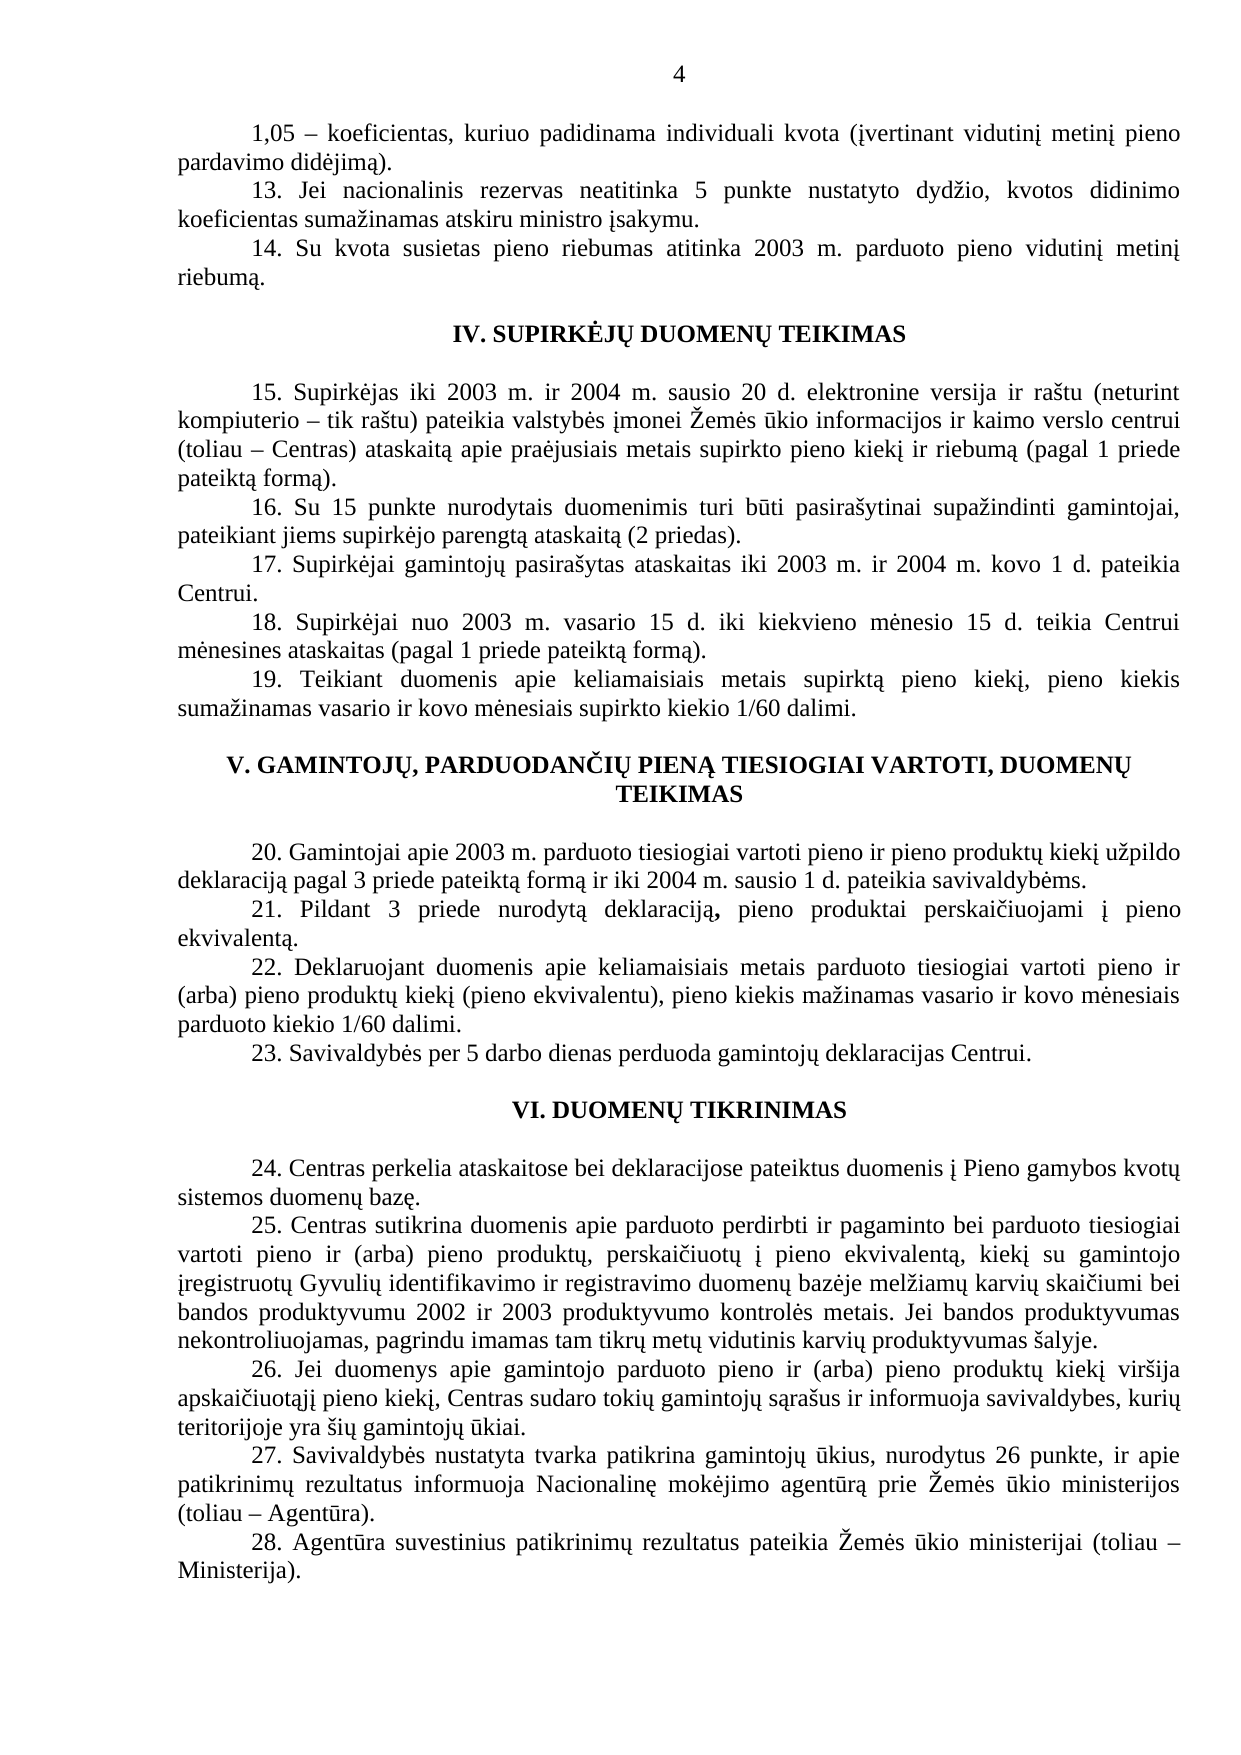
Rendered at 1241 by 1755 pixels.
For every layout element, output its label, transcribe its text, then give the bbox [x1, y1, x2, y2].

text 24. Centras perkelia ataskaitose bei deklaracijose pateiktus duomenis į Pieno gamybos kvotų sistemos duomenų bazę. [177, 1153, 1181, 1211]
text VI. DUOMENŲ TIKRINIMAS [177, 1096, 1181, 1124]
text 13. Jei nacionalinis rezervas neatitinka 5 punkte nustatyto dydžio, kvotos didinimo koeficientas sumažinamas atskiru ministro įsakymu. [177, 176, 1181, 233]
text 25. Centras sutikrina duomenis apie parduoto perdirbti ir pagaminto bei parduoto tiesiogiai vartoti pieno ir (arba) pieno produktų, perskaičiuotų į pieno ekvivalentą, kiekį su gamintojo įregistruotų Gyvulių identifikavimo ir registravimo duomenų bazėje melžiamų karvių skaičiumi bei bandos produktyvumu 2002 ir 2003 produktyvumo kontrolės metais. Jei bandos produktyvumas nekontroliuojamas, pagrindu imamas tam tikrų metų vidutinis karvių produktyvumas šalyje. [177, 1211, 1181, 1354]
text 20. Gamintojai apie 2003 m. parduoto tiesiogiai vartoti pieno ir pieno produktų kiekį užpildo deklaraciją pagal 3 priede pateiktą formą ir iki 2004 m. sausio 1 d. pateikia savivaldybėms. [177, 837, 1181, 894]
text V. GAMINTOJŲ, PARDUODANČIŲ PIENĄ TIESIOGIAI VARTOTI, DUOMENŲ TEIKIMAS [177, 751, 1181, 808]
text 17. Supirkėjai gamintojų pasirašytas ataskaitas iki 2003 m. ir 2004 m. kovo 1 d. pateikia Centrui. [177, 549, 1181, 607]
text 27. Savivaldybės nustatyta tvarka patikrina gamintojų ūkius, nurodytus 26 punkte, ir apie patikrinimų rezultatus informuoja Nacionalinę mokėjimo agentūrą prie Žemės ūkio ministerijos (toliau – Agentūra). [177, 1441, 1181, 1527]
text 1,05 – koeficientas, kuriuo padidinama individuali kvota (įvertinant vidutinį metinį pieno pardavimo didėjimą). [177, 118, 1181, 176]
text 23. Savivaldybės per 5 darbo dienas perduoda gamintojų deklaracijas Centrui. [177, 1038, 1181, 1067]
text IV. SUPIRKėjų DUOMENų TEIKIMAS [177, 319, 1181, 348]
text 14. Su kvota susietas pieno riebumas atitinka 2003 m. parduoto pieno vidutinį metinį riebumą. [177, 233, 1181, 291]
text 22. Deklaruojant duomenis apie keliamaisiais metais parduoto tiesiogiai vartoti pieno ir (arba) pieno produktų kiekį (pieno ekvivalentu), pieno kiekis mažinamas vasario ir kovo mėnesiais parduoto kiekio 1/60 dalimi. [177, 952, 1181, 1038]
text 16. Su 15 punkte nurodytais duomenimis turi būti pasirašytinai supažindinti gamintojai, pateikiant jiems supirkėjo parengtą ataskaitą (2 priedas). [177, 492, 1181, 549]
text 15. Supirkėjas iki 2003 m. ir 2004 m. sausio 20 d. elektronine versija ir raštu (neturint kompiuterio – tik raštu) pateikia valstybės įmonei Žemės ūkio informacijos ir kaimo verslo centrui (toliau – Centras) ataskaitą apie praėjusiais metais supirkto pieno kiekį ir riebumą (pagal 1 priede pateiktą formą). [177, 377, 1181, 492]
text 18. Supirkėjai nuo 2003 m. vasario 15 d. iki kiekvieno mėnesio 15 d. teikia Centrui mėnesines ataskaitas (pagal 1 priede pateiktą formą). [177, 607, 1181, 664]
text 19. Teikiant duomenis apie keliamaisiais metais supirktą pieno kiekį, pieno kiekis sumažinamas vasario ir kovo mėnesiais supirkto kiekio 1/60 dalimi. [177, 664, 1181, 722]
text 28. Agentūra suvestinius patikrinimų rezultatus pateikia Žemės ūkio ministerijai (toliau – Ministerija). [177, 1527, 1181, 1584]
text 21. Pildant 3 priede nurodytą deklaraciją, pieno produktai perskaičiuojami į pieno ekvivalentą. [177, 894, 1181, 952]
text 26. Jei duomenys apie gamintojo parduoto pieno ir (arba) pieno produktų kiekį viršija apskaičiuotąjį pieno kiekį, Centras sudaro tokių gamintojų sąrašus ir informuoja savivaldybes, kurių teritorijoje yra šių gamintojų ūkiai. [177, 1354, 1181, 1441]
